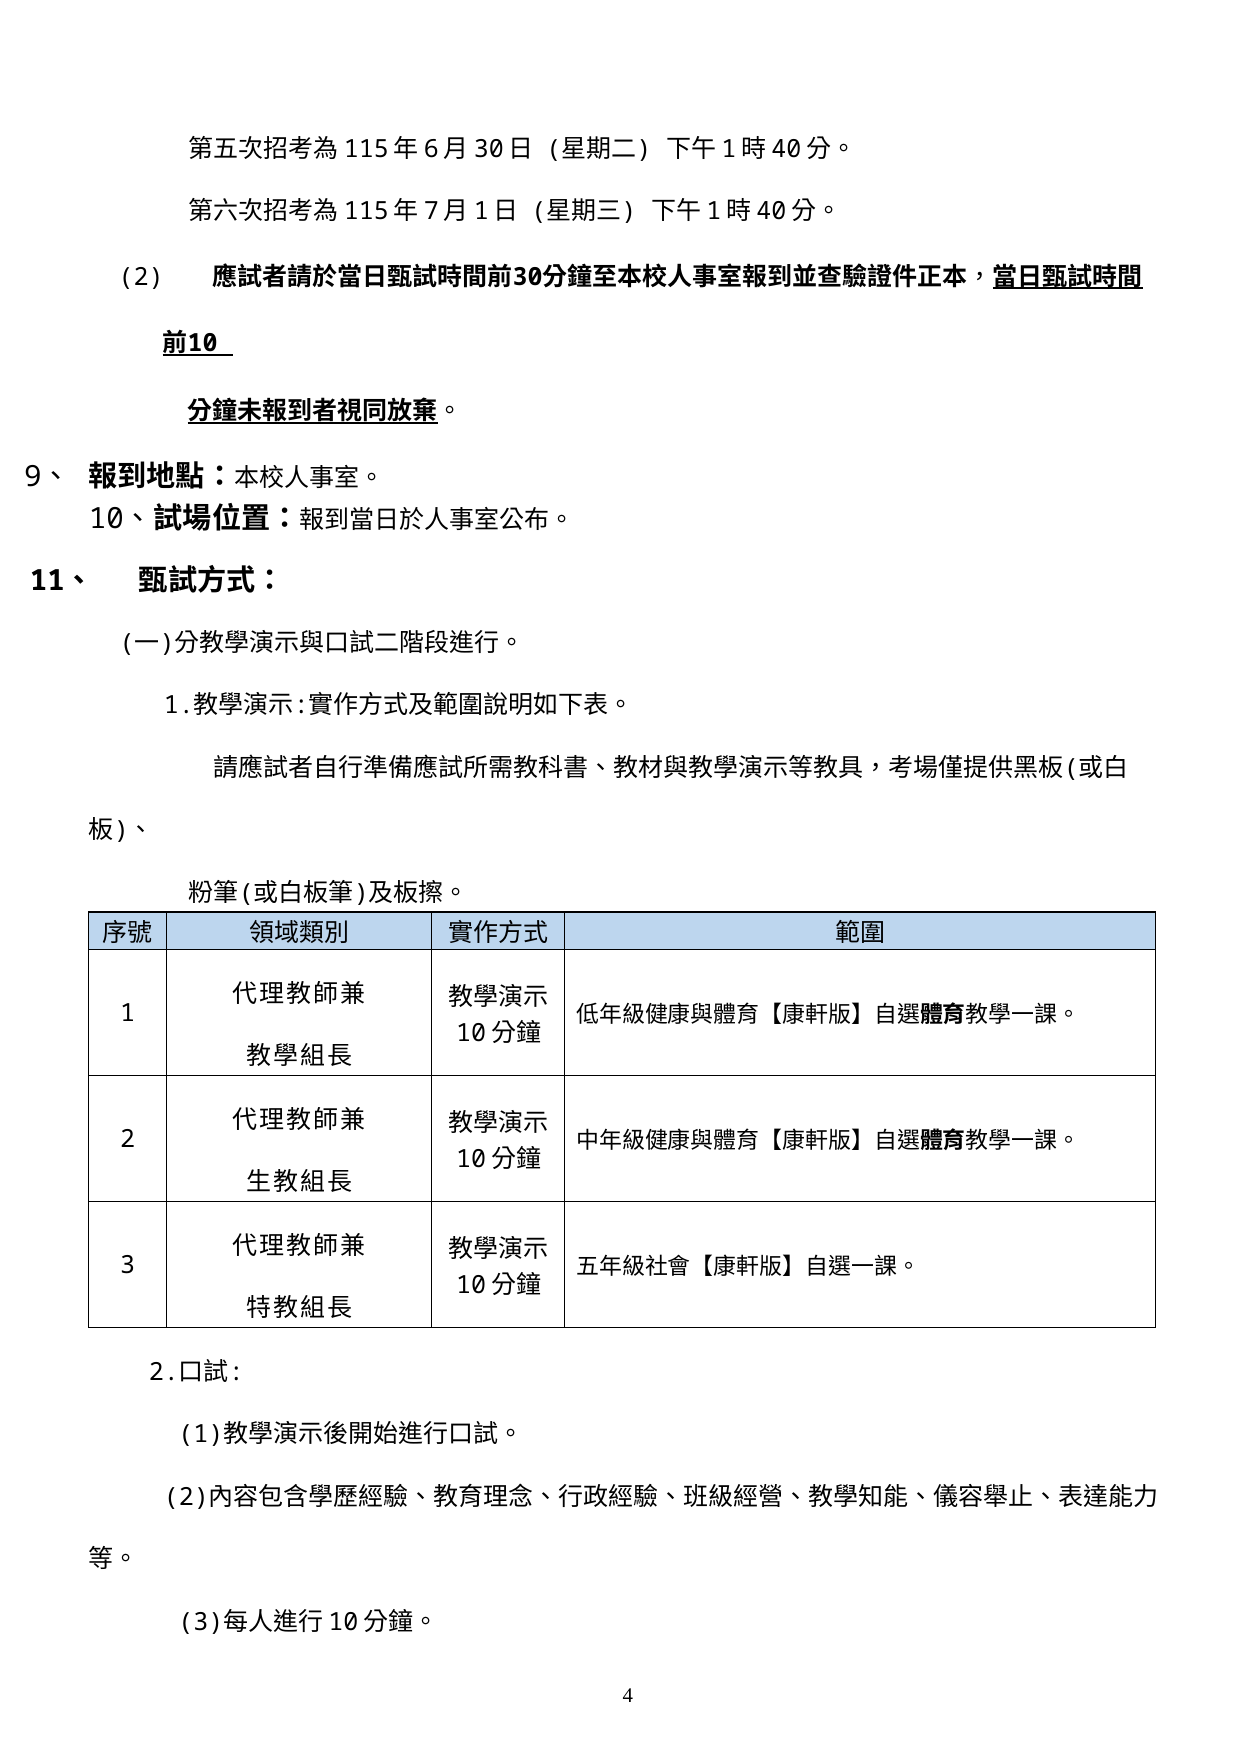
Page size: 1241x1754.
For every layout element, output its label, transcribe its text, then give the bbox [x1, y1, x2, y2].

table_cell 低年級健康與體育【康軒版】自選體育教學一課。 [565, 950, 1155, 1075]
text (3)每人進行10分鐘。 [89, 1578, 1152, 1640]
table_cell 教學演示 10分鐘 [432, 1202, 564, 1327]
table_header 領域類別 [167, 913, 431, 949]
text 第六次招考為115年7月1日 (星期三) 下午1時40分。 [189, 167, 1167, 229]
list 應試者請於當日甄試時間前30分鐘至本校人事室報到並查驗證件正本，當日甄試時間前10 [118, 232, 1167, 362]
table_header 序號 [89, 913, 166, 949]
text 分鐘未報到者視同放棄。 [162, 367, 1167, 430]
list 試場位置：報到當日於人事室公布。 [89, 495, 1167, 536]
table_cell 2 [89, 1076, 166, 1201]
text (2)內容包含學歷經驗、教育理念、行政經驗、班級經營、教學知能、儀容舉止、表達能力等。 [89, 1453, 1167, 1578]
table_cell 1 [89, 950, 166, 1075]
text 第五次招考為115年6月30日 (星期二) 下午1時40分。 [189, 104, 1167, 167]
table_cell 教學演示 10分鐘 [432, 1076, 564, 1201]
table_cell 代理教師兼 生教組長 [167, 1076, 431, 1201]
text (一)分教學演示與口試二階段進行。 [94, 599, 1167, 661]
table_cell 代理教師兼 特教組長 [167, 1202, 431, 1327]
text 請應試者自行準備應試所需教科書、教材與教學演示等教具，考場僅提供黑板(或白板)、 [89, 724, 1167, 849]
table_cell 五年級社會【康軒版】自選一課。 [565, 1202, 1155, 1327]
text (1)教學演示後開始進行口試。 [89, 1390, 1167, 1453]
table_header 實作方式 [432, 913, 564, 949]
table_header 範圍 [565, 913, 1155, 949]
table_cell 代理教師兼 教學組長 [167, 950, 431, 1075]
list 報到地點：本校人事室。 [24, 432, 1167, 495]
text 2.口試: [89, 1328, 1167, 1390]
table_cell 中年級健康與體育【康軒版】自選體育教學一課。 [565, 1076, 1155, 1201]
list 甄試方式： [29, 536, 1167, 599]
table_cell 教學演示 10分鐘 [432, 950, 564, 1075]
text 粉筆(或白板筆)及板擦。 [89, 849, 1167, 911]
table_cell 3 [89, 1202, 166, 1327]
text 1.教學演示:實作方式及範圍說明如下表。 [89, 661, 1167, 724]
